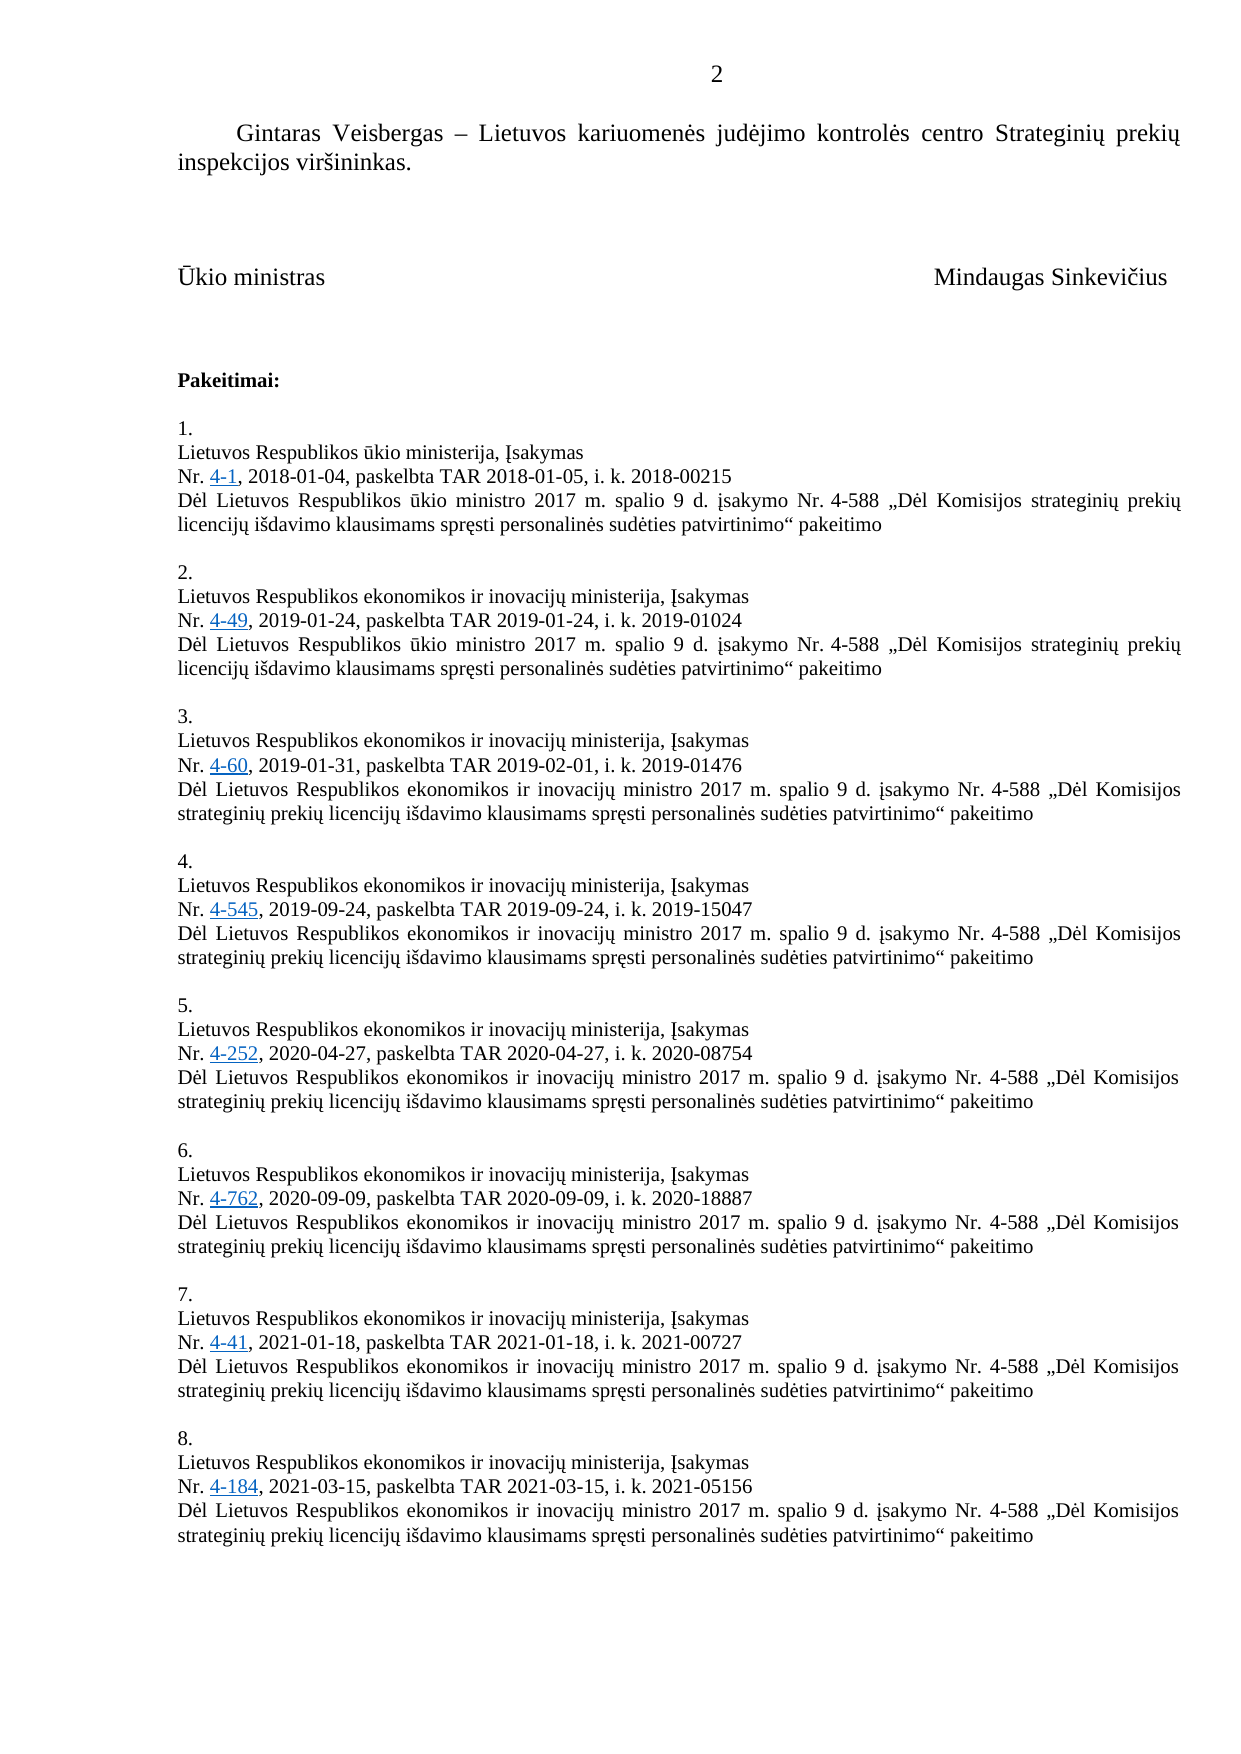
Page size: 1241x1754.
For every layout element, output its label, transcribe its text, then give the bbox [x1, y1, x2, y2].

text Nr. 4-49, 2019-01-24, paskelbta TAR 2019-01-24, i. k. 2019-01024 [177, 608, 1181, 632]
text Dėl Lietuvos Respublikos ekonomikos ir inovacijų ministro 2017 m. spalio 9 d. įsakymo Nr. 4-588 „Dėl Komisijos strateginių prekių licencijų išdavimo klausimams spręsti personalinės sudėties patvirtinimo“ pakeitimo [177, 1065, 1181, 1113]
text Lietuvos Respublikos ekonomikos ir inovacijų ministerija, Įsakymas [177, 584, 1181, 608]
text Lietuvos Respublikos ūkio ministerija, Įsakymas [177, 440, 1181, 464]
text Dėl Lietuvos Respublikos ekonomikos ir inovacijų ministro 2017 m. spalio 9 d. įsakymo Nr. 4-588 „Dėl Komisijos strateginių prekių licencijų išdavimo klausimams spręsti personalinės sudėties patvirtinimo“ pakeitimo [177, 1354, 1181, 1402]
text Dėl Lietuvos Respublikos ekonomikos ir inovacijų ministro 2017 m. spalio 9 d. įsakymo Nr. 4-588 „Dėl Komisijos strateginių prekių licencijų išdavimo klausimams spręsti personalinės sudėties patvirtinimo“ pakeitimo [177, 777, 1181, 825]
text Pakeitimai: [177, 367, 1181, 392]
text Dėl Lietuvos Respublikos ūkio ministro 2017 m. spalio 9 d. įsakymo Nr. 4-588 „Dėl Komisijos strateginių prekių licencijų išdavimo klausimams spręsti personalinės sudėties patvirtinimo“ pakeitimo [177, 632, 1181, 680]
text 6. [177, 1137, 1181, 1162]
text Nr. 4-1, 2018-01-04, paskelbta TAR 2018-01-05, i. k. 2018-00215 [177, 464, 1181, 488]
text Nr. 4-252, 2020-04-27, paskelbta TAR 2020-04-27, i. k. 2020-08754 [177, 1041, 1181, 1065]
text Nr. 4-545, 2019-09-24, paskelbta TAR 2019-09-24, i. k. 2019-15047 [177, 897, 1181, 921]
text 5. [177, 993, 1181, 1017]
text Dėl Lietuvos Respublikos ekonomikos ir inovacijų ministro 2017 m. spalio 9 d. įsakymo Nr. 4-588 „Dėl Komisijos strateginių prekių licencijų išdavimo klausimams spręsti personalinės sudėties patvirtinimo“ pakeitimo [177, 1498, 1181, 1547]
text 7. [177, 1282, 1181, 1306]
text Nr. 4-762, 2020-09-09, paskelbta TAR 2020-09-09, i. k. 2020-18887 [177, 1186, 1181, 1210]
text 3. [177, 704, 1181, 728]
text 4. [177, 849, 1181, 873]
text Lietuvos Respublikos ekonomikos ir inovacijų ministerija, Įsakymas [177, 1306, 1181, 1330]
text Dėl Lietuvos Respublikos ūkio ministro 2017 m. spalio 9 d. įsakymo Nr. 4-588 „Dėl Komisijos strateginių prekių licencijų išdavimo klausimams spręsti personalinės sudėties patvirtinimo“ pakeitimo [177, 488, 1181, 536]
text Lietuvos Respublikos ekonomikos ir inovacijų ministerija, Įsakymas [177, 873, 1181, 897]
text Lietuvos Respublikos ekonomikos ir inovacijų ministerija, Įsakymas [177, 1450, 1181, 1474]
text Dėl Lietuvos Respublikos ekonomikos ir inovacijų ministro 2017 m. spalio 9 d. įsakymo Nr. 4-588 „Dėl Komisijos strateginių prekių licencijų išdavimo klausimams spręsti personalinės sudėties patvirtinimo“ pakeitimo [177, 921, 1181, 969]
text Ūkio ministras Mindaugas Sinkevičius [177, 262, 1181, 291]
text Nr. 4-60, 2019-01-31, paskelbta TAR 2019-02-01, i. k. 2019-01476 [177, 752, 1181, 777]
text 8. [177, 1426, 1181, 1450]
text 1. [177, 416, 1181, 440]
text Nr. 4-184, 2021-03-15, paskelbta TAR 2021-03-15, i. k. 2021-05156 [177, 1474, 1181, 1498]
text Lietuvos Respublikos ekonomikos ir inovacijų ministerija, Įsakymas [177, 1162, 1181, 1186]
text Lietuvos Respublikos ekonomikos ir inovacijų ministerija, Įsakymas [177, 728, 1181, 752]
text Gintaras Veisbergas – Lietuvos kariuomenės judėjimo kontrolės centro Strateginių prekių inspekcijos viršininkas. [177, 118, 1181, 176]
text Dėl Lietuvos Respublikos ekonomikos ir inovacijų ministro 2017 m. spalio 9 d. įsakymo Nr. 4-588 „Dėl Komisijos strateginių prekių licencijų išdavimo klausimams spręsti personalinės sudėties patvirtinimo“ pakeitimo [177, 1210, 1181, 1258]
text Lietuvos Respublikos ekonomikos ir inovacijų ministerija, Įsakymas [177, 1017, 1181, 1041]
text 2. [177, 560, 1181, 584]
text Nr. 4-41, 2021-01-18, paskelbta TAR 2021-01-18, i. k. 2021-00727 [177, 1330, 1181, 1354]
